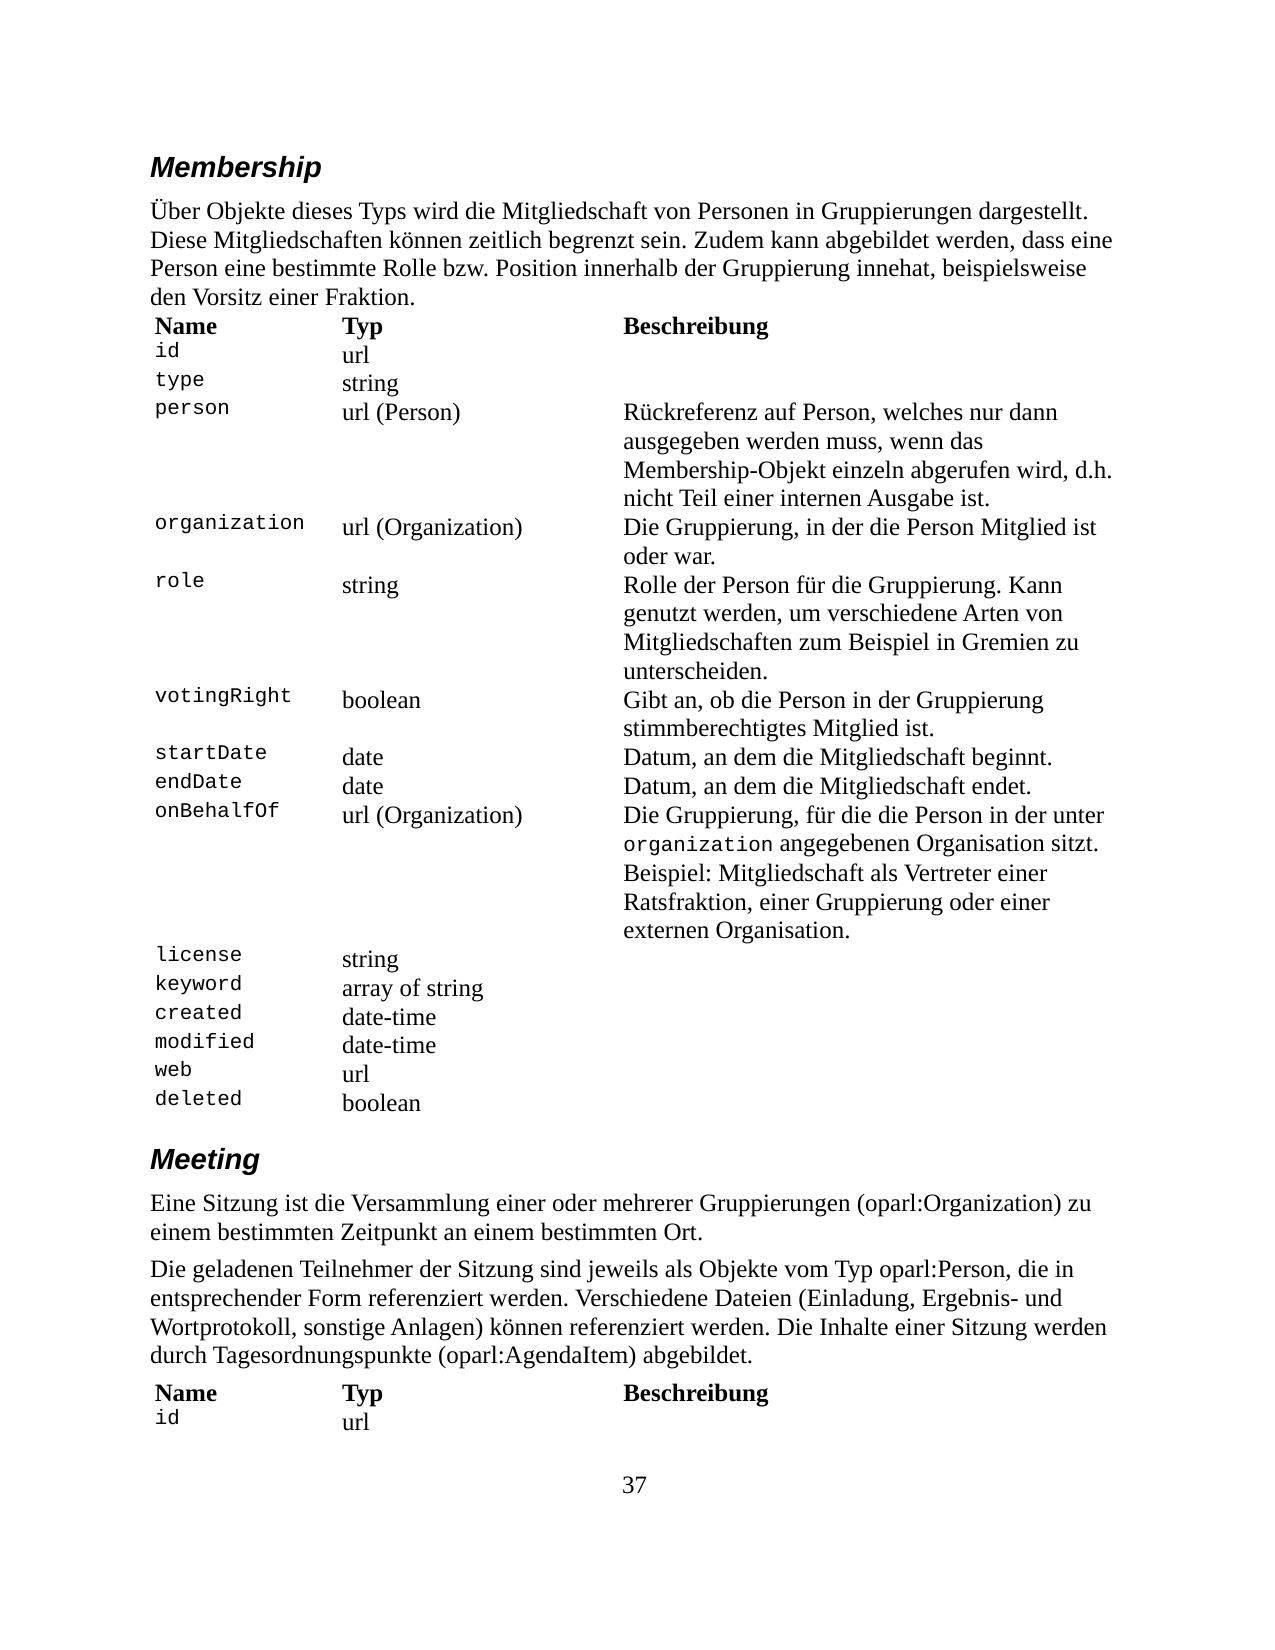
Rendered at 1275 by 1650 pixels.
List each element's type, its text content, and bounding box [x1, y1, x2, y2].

table_cell Die Gruppierung, in der die Person Mitglied ist oder war. [619, 512, 1125, 570]
table_cell [619, 1088, 1125, 1117]
table_cell date-time [338, 1002, 619, 1031]
table_cell url (Person) [338, 397, 619, 512]
table_header Beschreibung [619, 311, 1125, 340]
table_header Typ [338, 1378, 619, 1407]
table_cell url [338, 1059, 619, 1088]
table_cell startDate [150, 742, 337, 771]
table_cell endDate [150, 771, 337, 800]
table_cell [619, 1407, 1125, 1436]
table_cell date-time [338, 1031, 619, 1059]
subtitle Membership [150, 150, 1125, 183]
table_cell id [150, 1407, 337, 1436]
table_cell id [150, 340, 337, 368]
subtitle Meeting [150, 1142, 1125, 1175]
text Die geladenen Teilnehmer der Sitzung sind jeweils als Objekte vom Typ oparl:Person, die in entsprechender Form referenziert werden. Verschiedene Dateien (Einladung, Ergebnis- und Wortprotokoll, sonstige Anlagen) können referenziert werden. Die Inhalte einer Sitzung werden durch Tagesordnungspunkte (oparl:AgendaItem) abgebildet. [150, 1254, 1125, 1369]
table_cell Rolle der Person für die Gruppierung. Kann genutzt werden, um verschiedene Arten von Mitgliedschaften zum Beispiel in Gremien zu unterscheiden. [619, 570, 1125, 685]
table_cell Datum, an dem die Mitgliedschaft beginnt. [619, 742, 1125, 771]
table_cell [619, 1031, 1125, 1059]
table_cell type [150, 369, 337, 397]
table_cell [619, 1002, 1125, 1031]
table_cell string [338, 570, 619, 685]
table_cell modified [150, 1031, 337, 1059]
table_cell array of string [338, 973, 619, 1002]
table_header Typ [338, 311, 619, 340]
table_cell deleted [150, 1088, 337, 1117]
table_cell organization [150, 512, 337, 570]
table_cell string [338, 944, 619, 973]
table_cell [619, 340, 1125, 368]
table_cell url [338, 1407, 619, 1436]
table_cell [619, 944, 1125, 973]
table_cell Datum, an dem die Mitgliedschaft endet. [619, 771, 1125, 800]
table_cell boolean [338, 685, 619, 742]
table_cell Gibt an, ob die Person in der Gruppierung stimmberechtigtes Mitglied ist. [619, 685, 1125, 742]
table_cell url (Organization) [338, 512, 619, 570]
table_header Name [150, 311, 337, 340]
table_cell Die Gruppierung, für die die Person in der unter organization angegebenen Organisation sitzt. Beispiel: Mitgliedschaft als Vertreter einer Ratsfraktion, einer Gruppierung oder einer externen Organisation. [619, 800, 1125, 944]
table_cell role [150, 570, 337, 685]
table_header Beschreibung [619, 1378, 1125, 1407]
text Eine Sitzung ist die Versammlung einer oder mehrerer Gruppierungen (oparl:Organization) zu einem bestimmten Zeitpunkt an einem bestimmten Ort. [150, 1188, 1125, 1245]
table_cell created [150, 1002, 337, 1031]
table_cell url [338, 340, 619, 368]
table_cell onBehalfOf [150, 800, 337, 944]
table_cell votingRight [150, 685, 337, 742]
table_cell date [338, 742, 619, 771]
table_header Name [150, 1378, 337, 1407]
table_cell keyword [150, 973, 337, 1002]
table_cell web [150, 1059, 337, 1088]
table_cell boolean [338, 1088, 619, 1117]
table_cell person [150, 397, 337, 512]
table_cell license [150, 944, 337, 973]
table_cell Rückreferenz auf Person, welches nur dann ausgegeben werden muss, wenn das Membership-Objekt einzeln abgerufen wird, d.h. nicht Teil einer internen Ausgabe ist. [619, 397, 1125, 512]
text Über Objekte dieses Typs wird die Mitgliedschaft von Personen in Gruppierungen dargestellt. Diese Mitgliedschaften können zeitlich begrenzt sein. Zudem kann abgebildet werden, dass eine Person eine bestimmte Rolle bzw. Position innerhalb der Gruppierung innehat, beispielsweise den Vorsitz einer Fraktion. [150, 196, 1125, 311]
table_cell [619, 369, 1125, 397]
table_cell string [338, 369, 619, 397]
table_cell date [338, 771, 619, 800]
table_cell [619, 1059, 1125, 1088]
table_cell url (Organization) [338, 800, 619, 944]
table_cell [619, 973, 1125, 1002]
